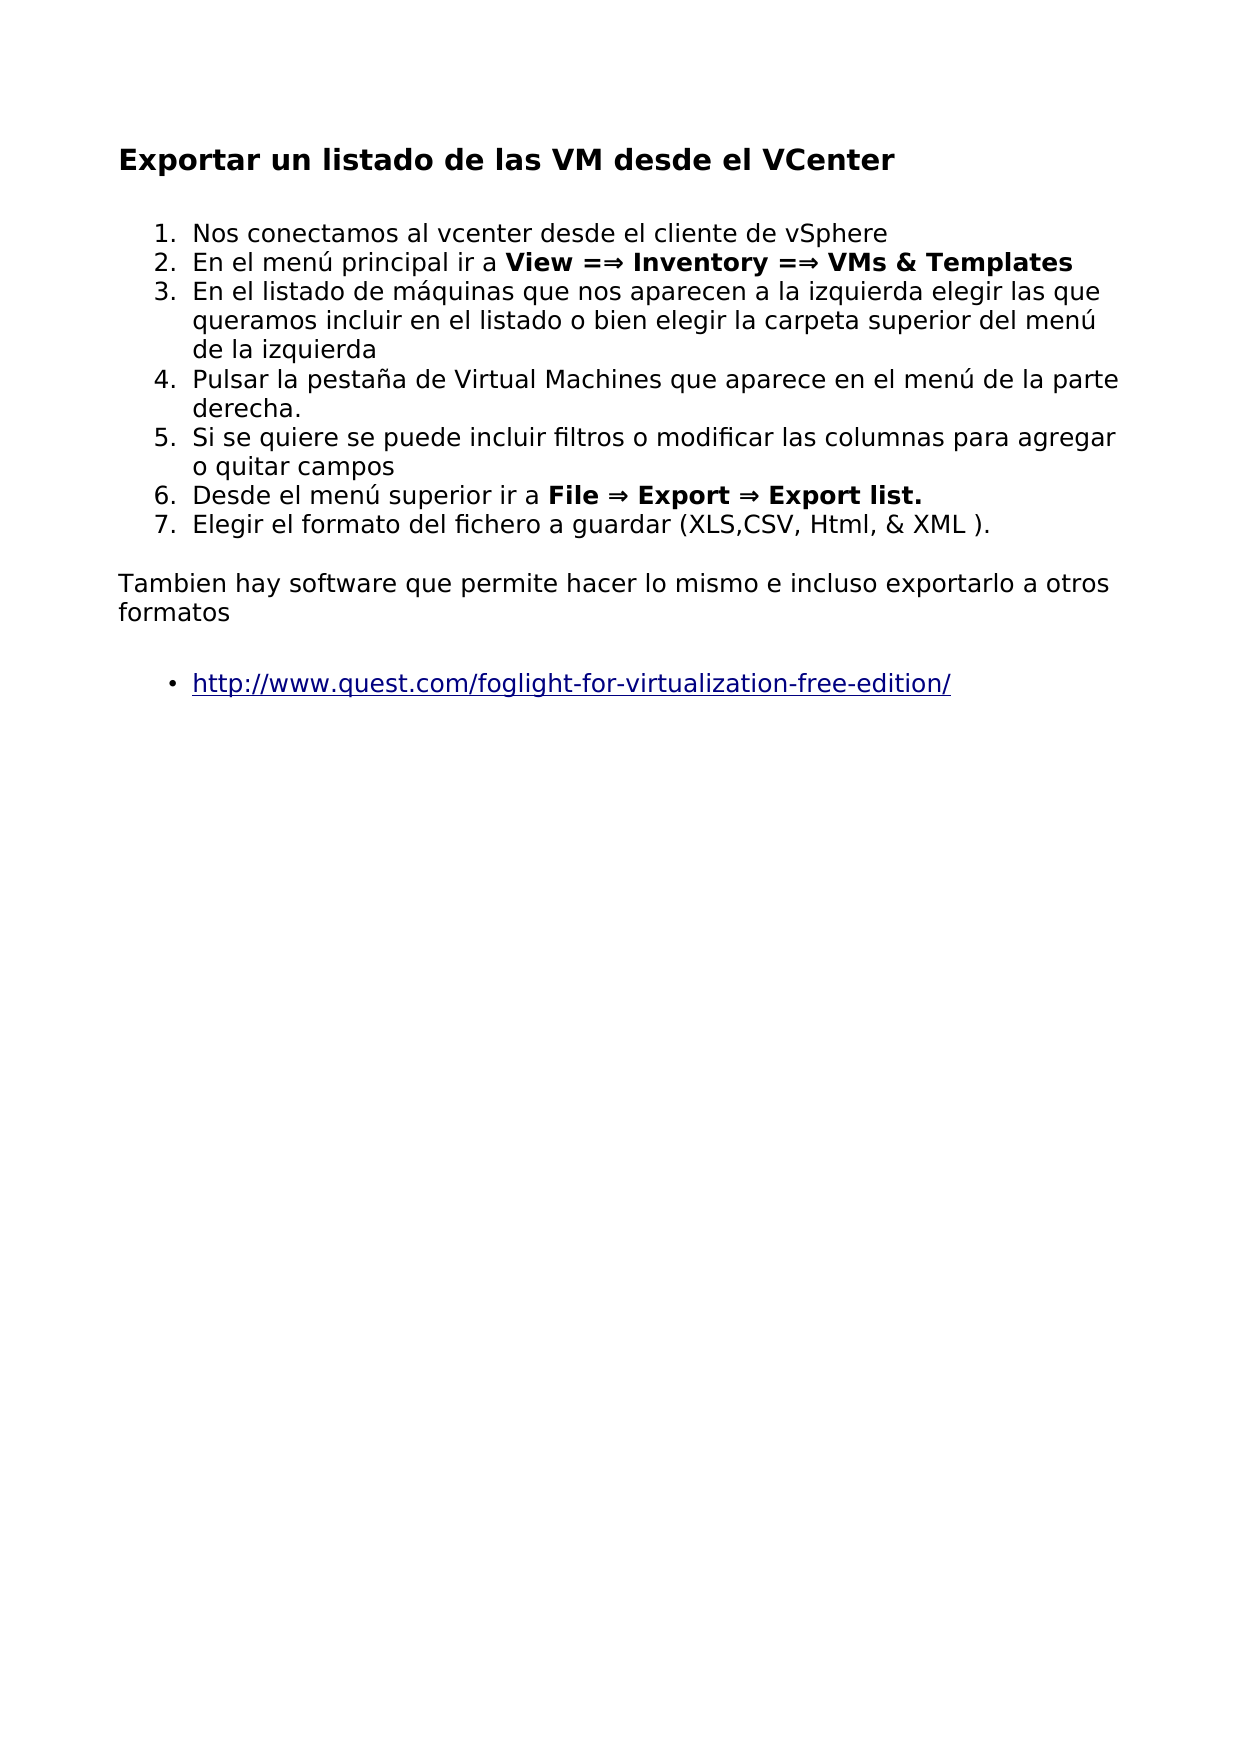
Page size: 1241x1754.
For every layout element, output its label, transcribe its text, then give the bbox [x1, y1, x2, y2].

text Tambien hay software que permite hacer lo mismo e incluso exportarlo a otros formatos [118, 569, 1122, 628]
list Si se quiere se puede incluir filtros o modificar las columnas para agregar o quitar campos [177, 423, 1122, 482]
list Nos conectamos al vcenter desde el cliente de vSphere [177, 219, 1122, 248]
list Pulsar la pestaña de Virtual Machines que aparece en el menú de la parte derecha. [177, 365, 1122, 423]
list En el menú principal ir a View =⇒ Inventory =⇒ VMs & Templates [177, 248, 1122, 277]
list Desde el menú superior ir a File ⇒ Export ⇒ Export list. [177, 482, 1122, 511]
list En el listado de máquinas que nos aparecen a la izquierda elegir las que queramos incluir en el listado o bien elegir la carpeta superior del menú de la izquierda [177, 277, 1122, 365]
list http://www.quest.com/foglight-for-virtualization-free-edition/ [177, 670, 1122, 699]
subtitle Exportar un listado de las VM desde el VCenter [118, 143, 1122, 177]
list Elegir el formato del fichero a guardar (XLS,CSV, Html, & XML ). [177, 511, 1122, 540]
